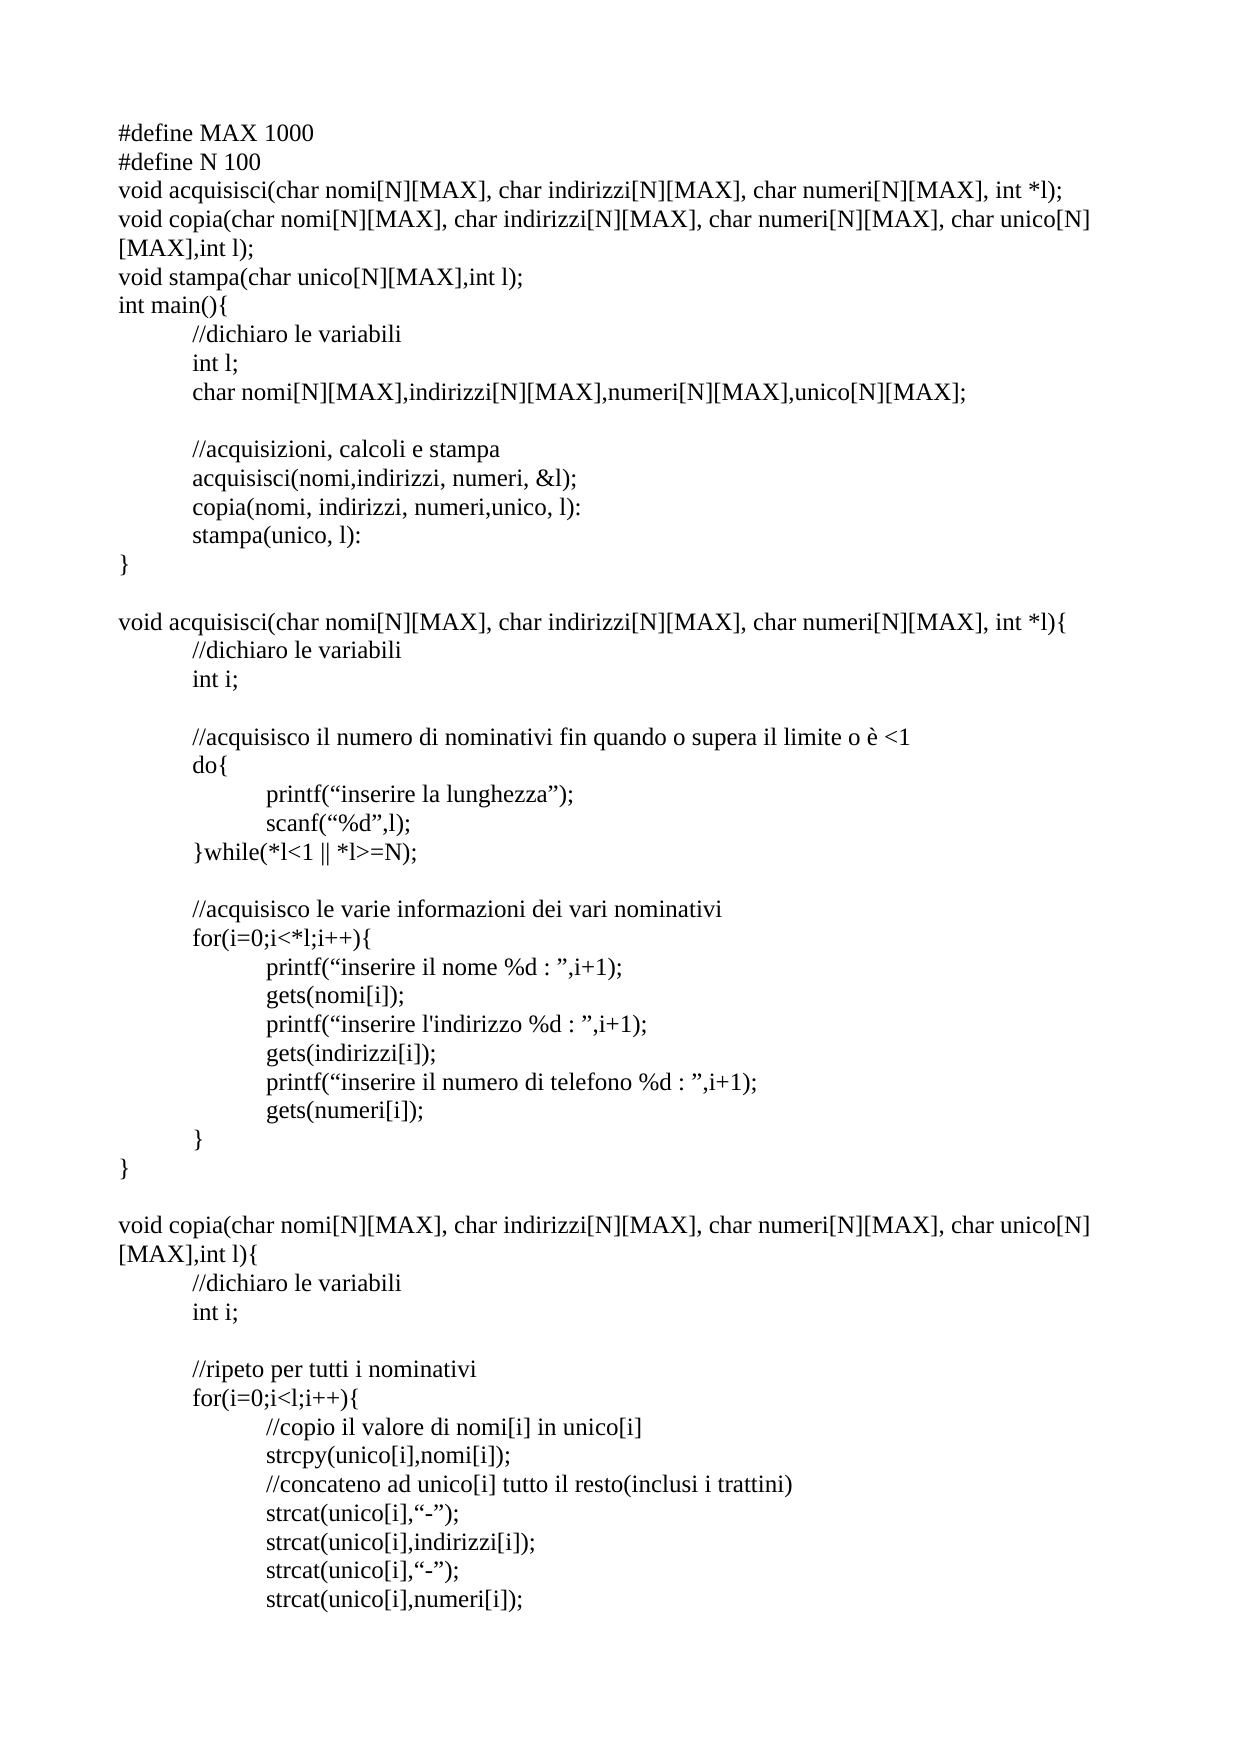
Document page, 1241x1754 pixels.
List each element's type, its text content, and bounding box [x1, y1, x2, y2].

text gets(nomi[i]); [118, 981, 1122, 1009]
text }while(*l<1 || *l>=N); [118, 837, 1122, 866]
text void copia(char nomi[N][MAX], char indirizzi[N][MAX], char numeri[N][MAX], char unico[N][MAX],int l); [118, 204, 1122, 262]
text printf(“inserire la lunghezza”); [118, 779, 1122, 808]
text } [118, 549, 1122, 578]
text void acquisisci(char nomi[N][MAX], char indirizzi[N][MAX], char numeri[N][MAX], int *l){ [118, 607, 1122, 636]
text int i; [118, 1297, 1122, 1326]
text //copio il valore di nomi[i] in unico[i] [118, 1412, 1122, 1441]
text } [118, 1153, 1122, 1182]
text printf(“inserire il numero di telefono %d : ”,i+1); [118, 1067, 1122, 1096]
text printf(“inserire l'indirizzo %d : ”,i+1); [118, 1009, 1122, 1038]
text //dichiaro le variabili [118, 636, 1122, 664]
text //acquisizioni, calcoli e stampa [118, 434, 1122, 463]
text //dichiaro le variabili [118, 1268, 1122, 1297]
text //acquisisco il numero di nominativi fin quando o supera il limite o è <1 [118, 722, 1122, 751]
text copia(nomi, indirizzi, numeri,unico, l): [118, 492, 1122, 521]
text //ripeto per tutti i nominativi [118, 1354, 1122, 1383]
text scanf(“%d”,l); [118, 808, 1122, 837]
text acquisisci(nomi,indirizzi, numeri, &l); [118, 463, 1122, 492]
text strcpy(unico[i],nomi[i]); [118, 1441, 1122, 1469]
text strcat(unico[i],“-”); [118, 1498, 1122, 1527]
text for(i=0;i<l;i++){ [118, 1383, 1122, 1412]
text strcat(unico[i],“-”); [118, 1556, 1122, 1584]
text //concateno ad unico[i] tutto il resto(inclusi i trattini) [118, 1469, 1122, 1498]
text //dichiaro le variabili [118, 319, 1122, 348]
text gets(indirizzi[i]); [118, 1038, 1122, 1067]
text stampa(unico, l): [118, 521, 1122, 549]
text #define MAX 1000 [118, 118, 1122, 147]
text int i; [118, 664, 1122, 693]
text for(i=0;i<*l;i++){ [118, 923, 1122, 952]
text int main(){ [118, 291, 1122, 319]
text strcat(unico[i],numeri[i]); [118, 1584, 1122, 1613]
text void acquisisci(char nomi[N][MAX], char indirizzi[N][MAX], char numeri[N][MAX], int *l); [118, 176, 1122, 204]
text do{ [118, 751, 1122, 779]
text gets(numeri[i]); [118, 1096, 1122, 1124]
text } [118, 1124, 1122, 1153]
text void stampa(char unico[N][MAX],int l); [118, 262, 1122, 291]
text strcat(unico[i],indirizzi[i]); [118, 1527, 1122, 1556]
text //acquisisco le varie informazioni dei vari nominativi [118, 894, 1122, 923]
text char nomi[N][MAX],indirizzi[N][MAX],numeri[N][MAX],unico[N][MAX]; [118, 377, 1122, 406]
text void copia(char nomi[N][MAX], char indirizzi[N][MAX], char numeri[N][MAX], char unico[N][MAX],int l){ [118, 1211, 1122, 1268]
text int l; [118, 348, 1122, 377]
text #define N 100 [118, 147, 1122, 176]
text printf(“inserire il nome %d : ”,i+1); [118, 952, 1122, 981]
